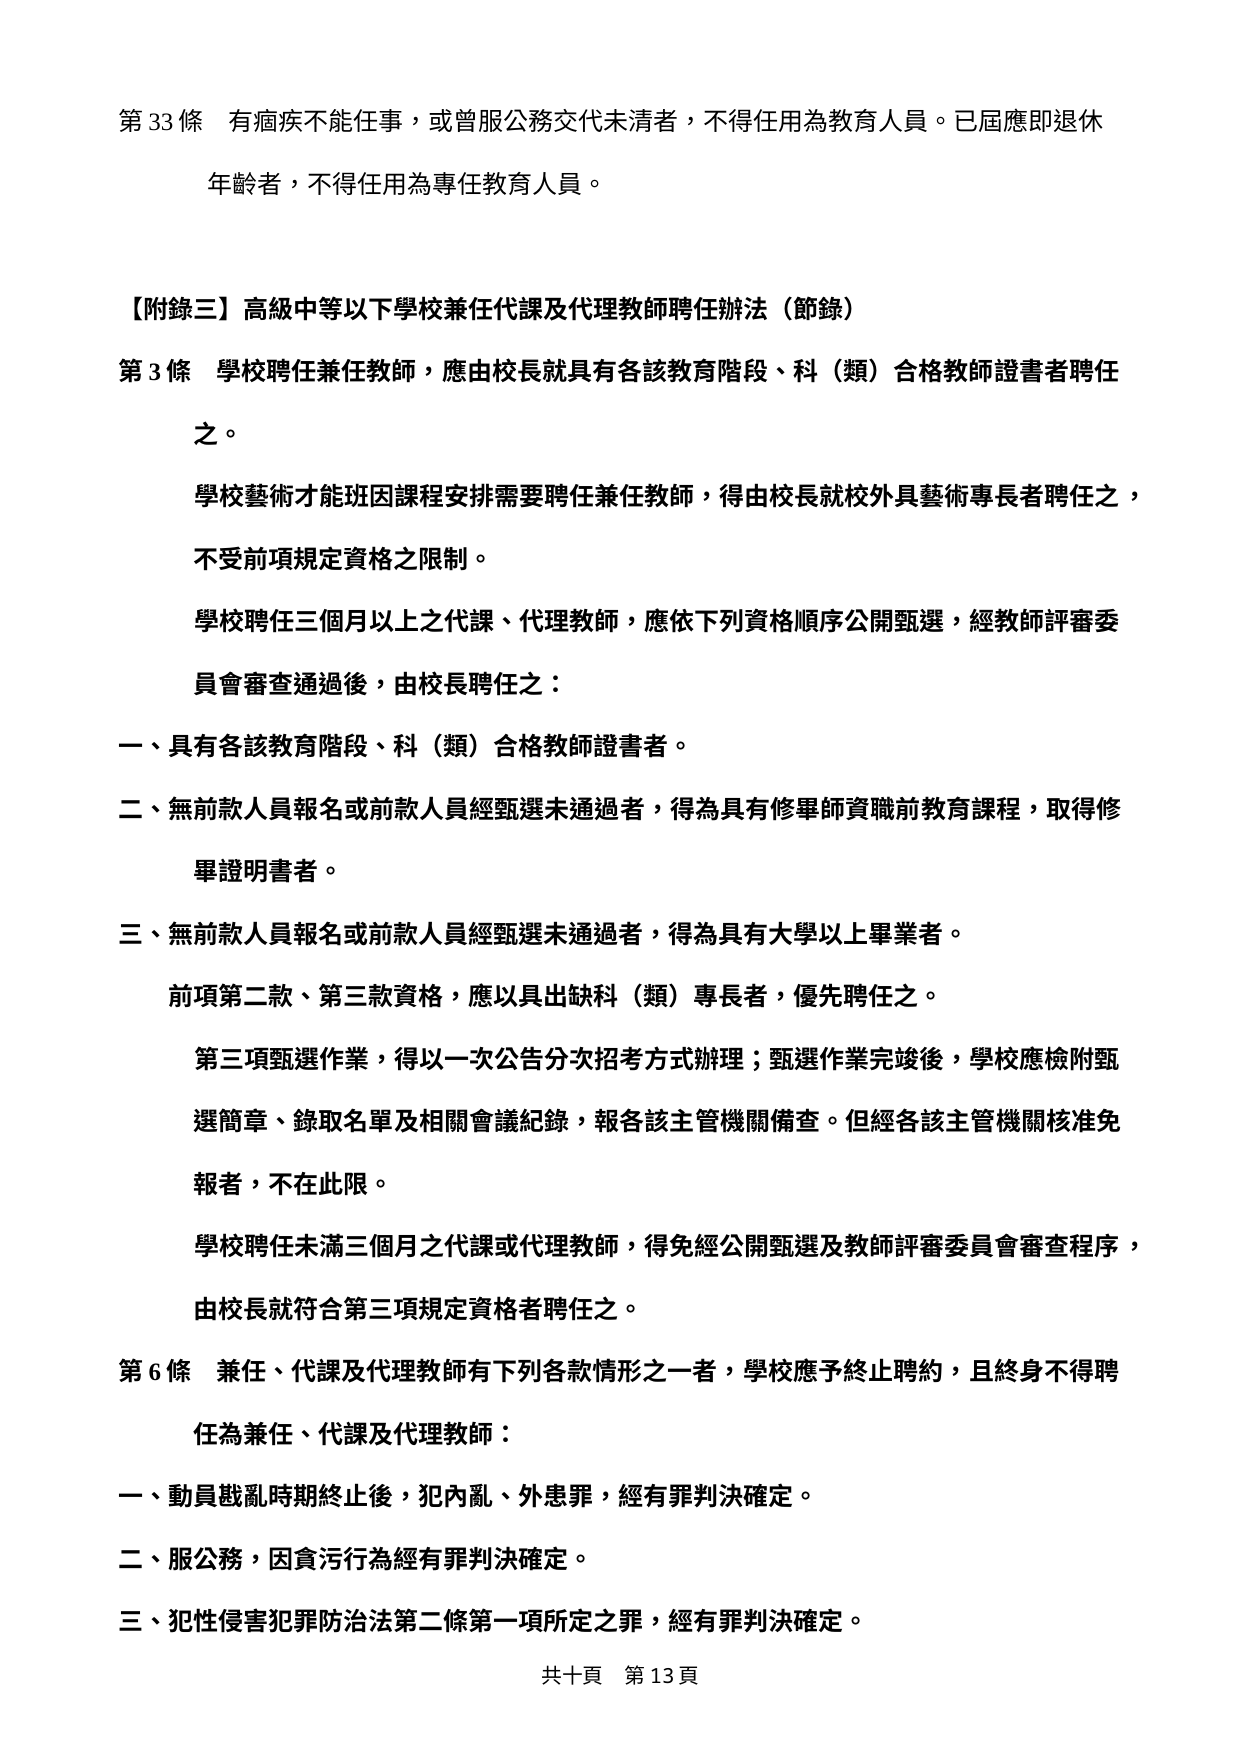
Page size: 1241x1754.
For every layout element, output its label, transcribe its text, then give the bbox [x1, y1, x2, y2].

text 三、無前款人員報名或前款人員經甄選未通過者，得為具有大學以上畢業者。 [118, 891, 1122, 953]
text 二、服公務，因貪污行為經有罪判決確定。 [118, 1516, 1122, 1578]
text 第6條 兼任、代課及代理教師有下列各款情形之一者，學校應予終止聘約，且終身不得聘任為兼任、代課及代理教師： [118, 1328, 1122, 1453]
text 學校聘任未滿三個月之代課或代理教師，得免經公開甄選及教師評審委員會審查程序，由校長就符合第三項規定資格者聘任之。 [118, 1203, 1122, 1328]
text 第3條 學校聘任兼任教師，應由校長就具有各該教育階段、科（類）合格教師證書者聘任之。 [118, 328, 1122, 453]
text 學校藝術才能班因課程安排需要聘任兼任教師，得由校長就校外具藝術專長者聘任之，不受前項規定資格之限制。 [118, 453, 1122, 578]
text 一、動員戡亂時期終止後，犯內亂、外患罪，經有罪判決確定。 [118, 1453, 1122, 1516]
text 【附錄三】高級中等以下學校兼任代課及代理教師聘任辦法（節錄） [118, 266, 1122, 328]
text 三、犯性侵害犯罪防治法第二條第一項所定之罪，經有罪判決確定。 [118, 1578, 1122, 1641]
text 前項第二款、第三款資格，應以具出缺科（類）專長者，優先聘任之。 [118, 953, 1122, 1016]
text 一、具有各該教育階段、科（類）合格教師證書者。 [118, 703, 1122, 766]
text 第三項甄選作業，得以一次公告分次招考方式辦理；甄選作業完竣後，學校應檢附甄選簡章、錄取名單及相關會議紀錄，報各該主管機關備查。但經各該主管機關核准免報者，不在此限。 [118, 1016, 1122, 1203]
text 第33條 有痼疾不能任事，或曾服公務交代未清者，不得任用為教育人員。已屆應即退休年齡者，不得任用為專任教育人員。 [118, 78, 1122, 203]
text 二、無前款人員報名或前款人員經甄選未通過者，得為具有修畢師資職前教育課程，取得修畢證明書者。 [118, 766, 1122, 891]
text 學校聘任三個月以上之代課、代理教師，應依下列資格順序公開甄選，經教師評審委員會審查通過後，由校長聘任之： [118, 578, 1122, 703]
